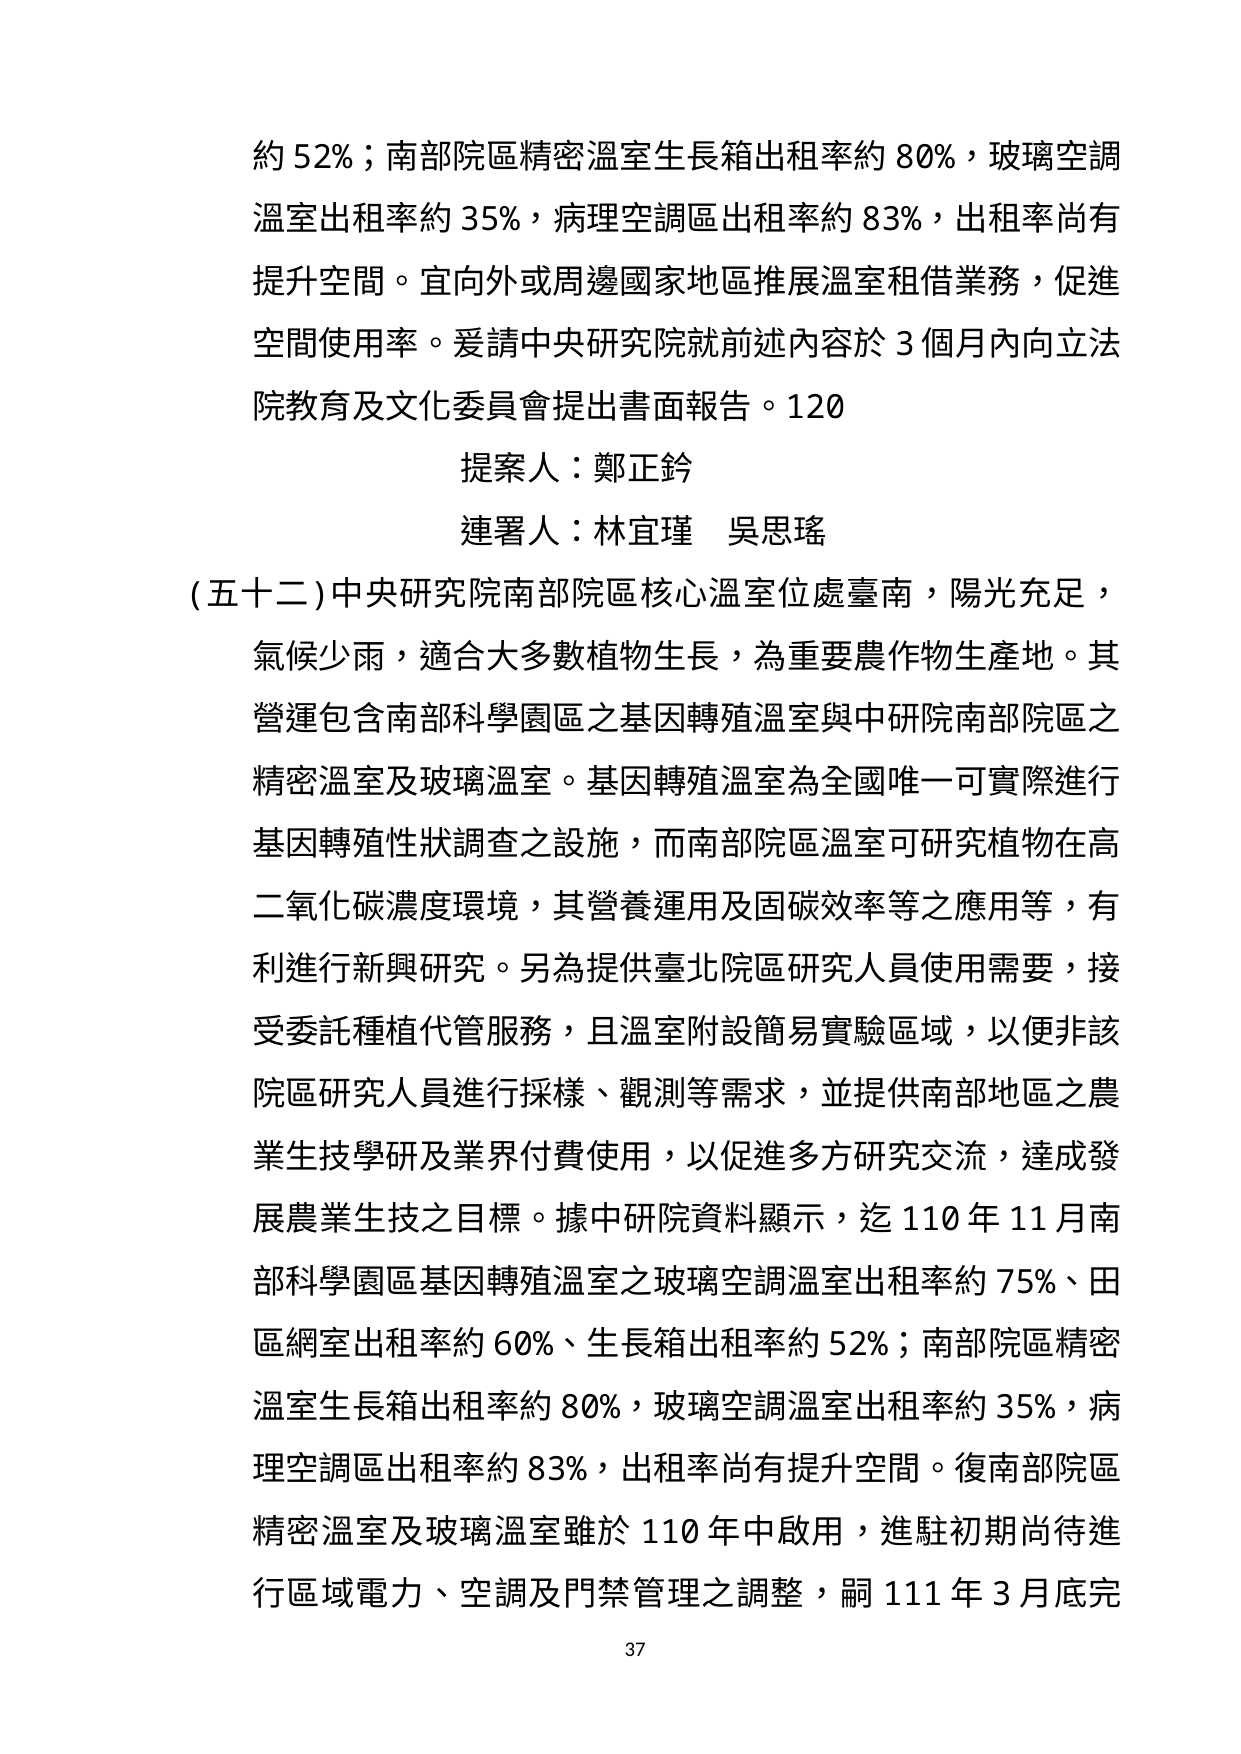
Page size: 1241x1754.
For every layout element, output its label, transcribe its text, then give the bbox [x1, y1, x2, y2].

text 約52%；南部院區精密溫室生長箱出租率約80%，玻璃空調溫室出租率約35%，病理空調區出租率約83%，出租率尚有提升空間。宜向外或周邊國家地區推展溫室租借業務，促進空間使用率。爰請中央研究院就前述內容於3個月內向立法院教育及文化委員會提出書面報告。120 [185, 112, 1122, 425]
text (五十二)中央研究院南部院區核心溫室位處臺南，陽光充足，氣候少雨，適合大多數植物生長，為重要農作物生產地。其營運包含南部科學園區之基因轉殖溫室與中研院南部院區之精密溫室及玻璃溫室。基因轉殖溫室為全國唯一可實際進行基因轉殖性狀調查之設施，而南部院區溫室可研究植物在高二氧化碳濃度環境，其營養運用及固碳效率等之應用等，有利進行新興研究。另為提供臺北院區研究人員使用需要，接受委託種植代管服務，且溫室附設簡易實驗區域，以便非該院區研究人員進行採樣、觀測等需求，並提供南部地區之農業生技學研及業界付費使用，以促進多方研究交流，達成發展農業生技之目標。據中研院資料顯示，迄110年11月南部科學園區基因轉殖溫室之玻璃空調溫室出租率約75%、田區網室出租率約60%、生長箱出租率約52%；南部院區精密溫室生長箱出租率約80%，玻璃空調溫室出租率約35%，病理空調區出租率約83%，出租率尚有提升空間。復南部院區精密溫室及玻璃溫室雖於110年中啟用，進駐初期尚待進行區域電力、空調及門禁管理之調整，嗣111年3月底完 [185, 550, 1122, 1612]
text 提案人：鄭正鈐 [460, 425, 1122, 487]
text 連署人：林宜瑾 吳思瑤 [460, 487, 1122, 550]
